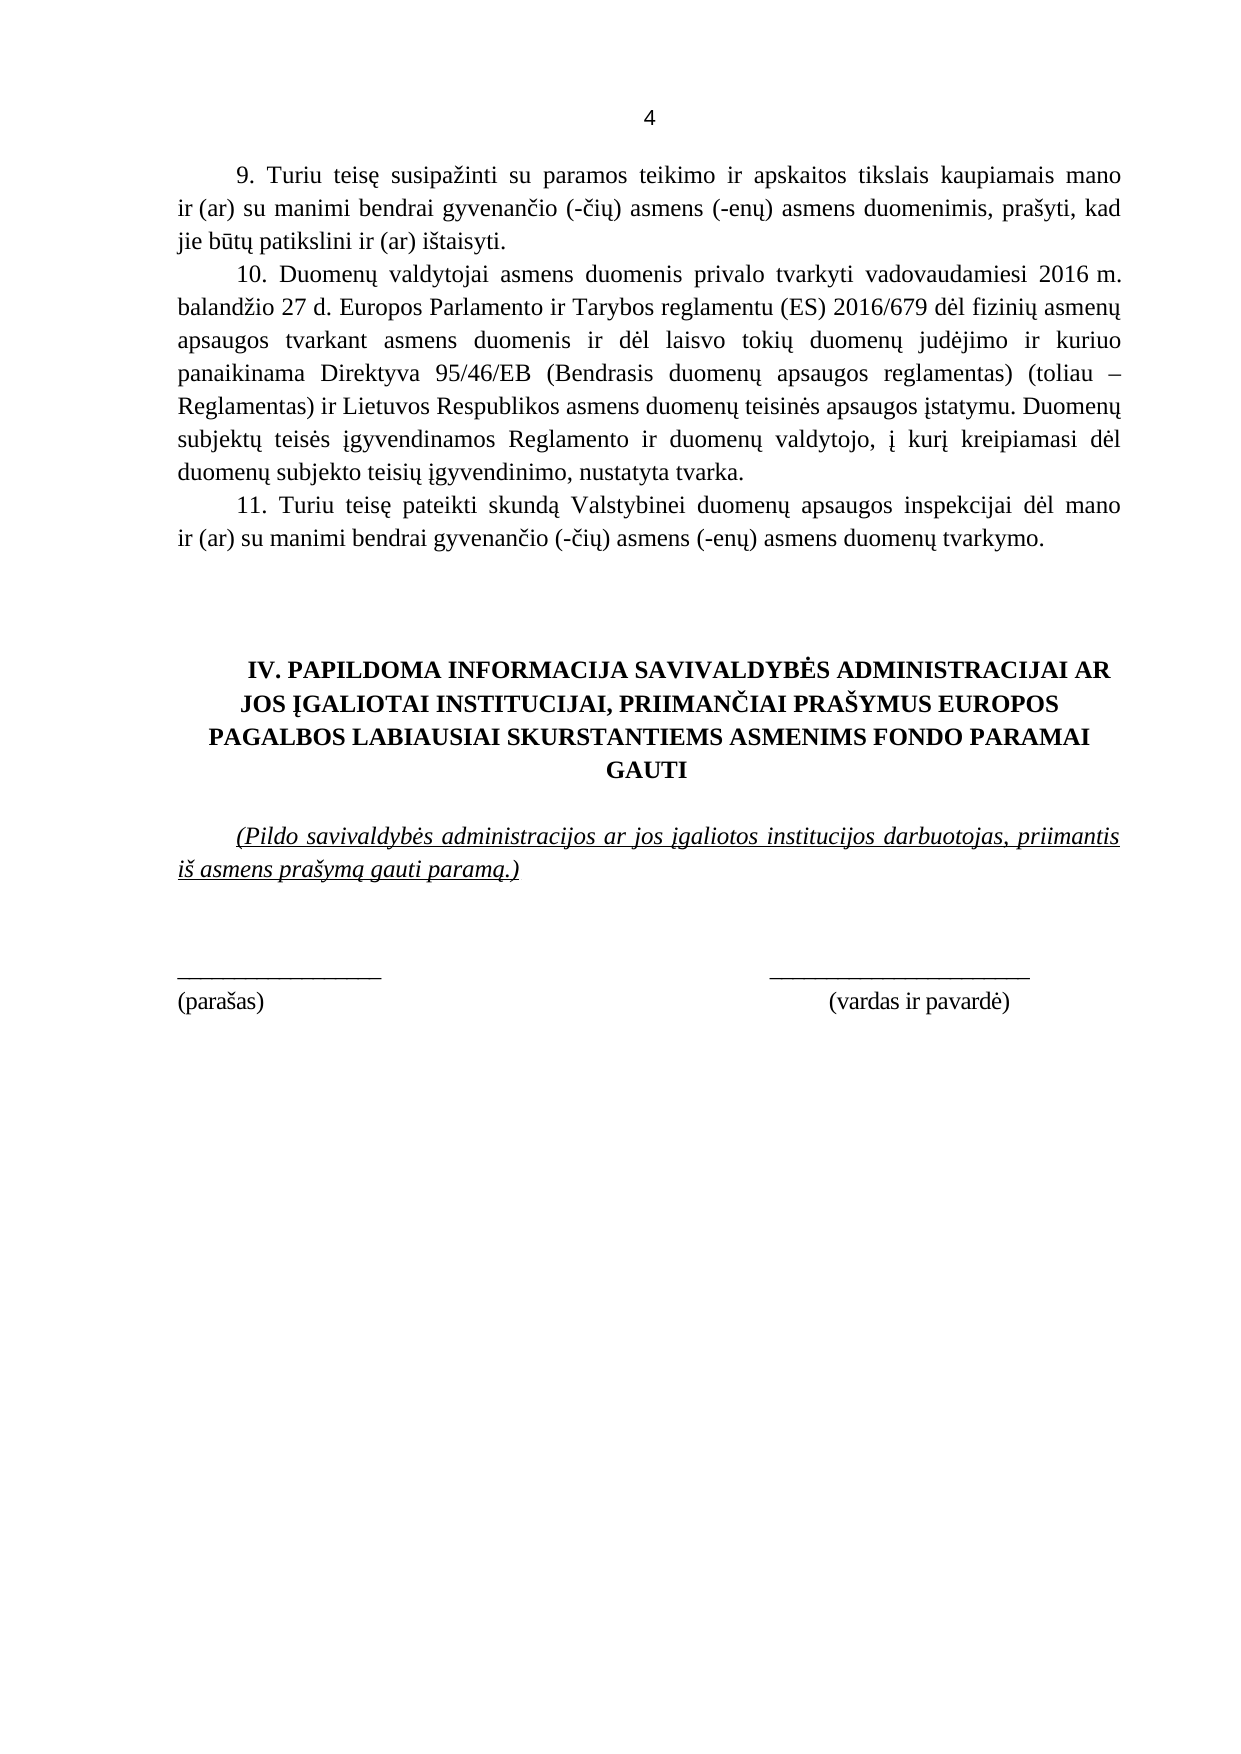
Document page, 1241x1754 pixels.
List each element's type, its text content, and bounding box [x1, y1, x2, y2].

text 9. Turiu teisę susipažinti su paramos teikimo ir apskaitos tikslais kaupiamais mano ir (ar) su manimi bendrai gyvenančio (-čių) asmens (-enų) asmens duomenimis, prašyti, kad jie būtų patikslini ir (ar) ištaisyti. [177, 160, 1122, 255]
text IV. PAPILDOMA INFORMACIJA SAVIVALDYBĖS ADMINISTRACIJAI AR JOS ĮGALIOTAI INSTITUCIJAI, PRIIMANČIAI PRAŠYMUS EUROPOS PAGALBOS LABIAUSIAI SKURSTANTIEMS ASMENIMS FONDO PARAMAI GAUTI [177, 656, 1122, 783]
text (parašas) (vardas ir pavardė) [177, 986, 1122, 1014]
text __________________ _______________________ [177, 953, 1122, 982]
text (Pildo savivaldybės administracijos ar jos įgaliotos institucijos darbuotojas, priimantis iš asmens prašymą gauti paramą.) [177, 821, 1122, 882]
text 10. Duomenų valdytojai asmens duomenis privalo tvarkyti vadovaudamiesi 2016 m. balandžio 27 d. Europos Parlamento ir Tarybos reglamentu (ES) 2016/679 dėl fizinių asmenų apsaugos tvarkant asmens duomenis ir dėl laisvo tokių duomenų judėjimo ir kuriuo panaikinama Direktyva 95/46/EB (Bendrasis duomenų apsaugos reglamentas) (toliau – Reglamentas) ir Lietuvos Respublikos asmens duomenų teisinės apsaugos įstatymu. Duomenų subjektų teisės įgyvendinamos Reglamento ir duomenų valdytojo, į kurį kreipiamasi dėl duomenų subjekto teisių įgyvendinimo, nustatyta tvarka. [177, 259, 1122, 486]
text 11. Turiu teisę pateikti skundą Valstybinei duomenų apsaugos inspekcijai dėl mano ir (ar) su manimi bendrai gyvenančio (-čių) asmens (-enų) asmens duomenų tvarkymo. [177, 491, 1122, 552]
